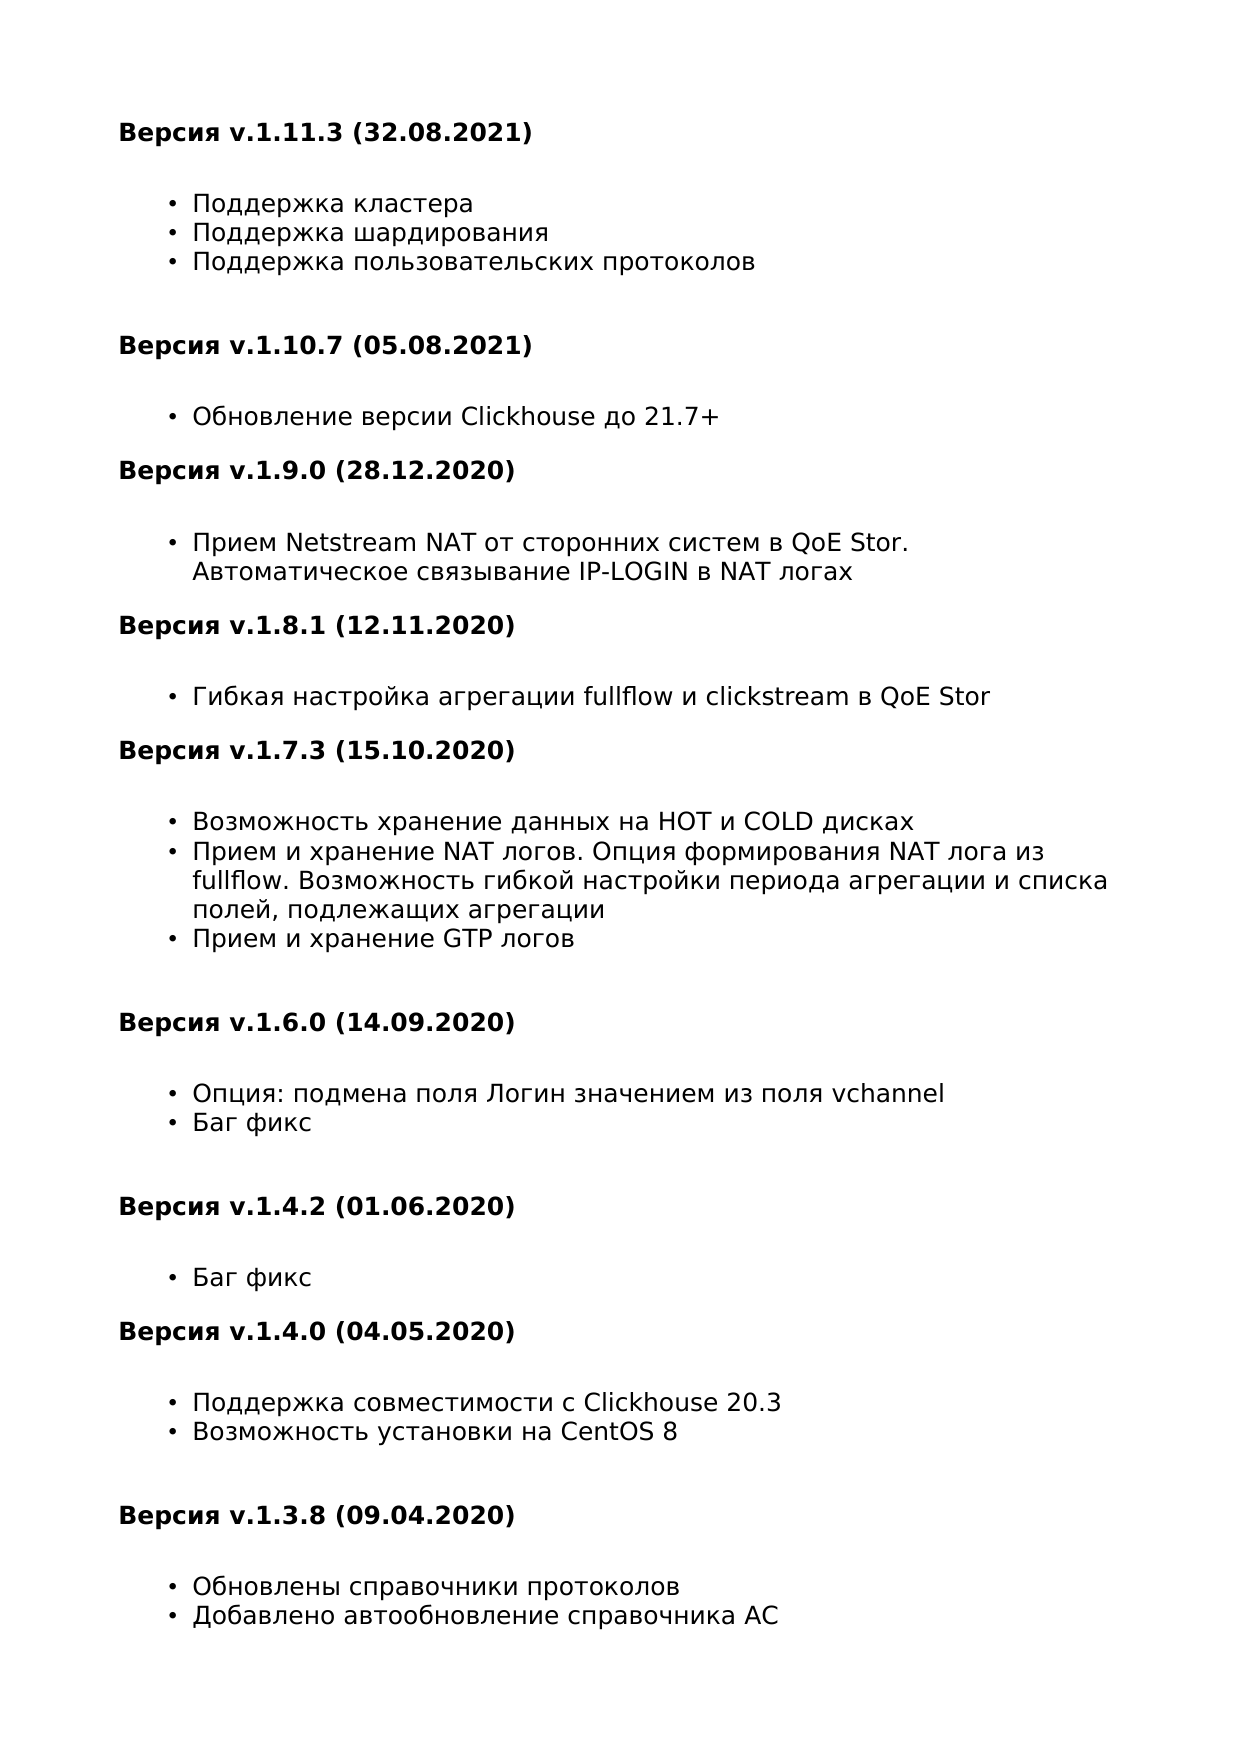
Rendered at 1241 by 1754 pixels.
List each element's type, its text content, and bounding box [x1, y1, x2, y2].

list Поддержка кластера [177, 189, 1122, 218]
list Поддержка совместимости с Clickhouse 20.3 [177, 1388, 1122, 1417]
subtitle Версия v.1.4.0 (04.05.2020) [118, 1317, 1122, 1346]
list Добавлено автообновление справочника АС [177, 1601, 1122, 1631]
list Гибкая настройка агрегации fullflow и clickstream в QoE Stor [177, 682, 1122, 711]
list Возможность установки на CentOS 8 [177, 1417, 1122, 1447]
list Обновление версии Clickhouse до 21.7+ [177, 402, 1122, 432]
subtitle Версия v.1.9.0 (28.12.2020) [118, 457, 1122, 486]
list Баг фикс [177, 1263, 1122, 1292]
list Прием и хранение GTP логов [177, 924, 1122, 953]
list Возможность хранение данных на HOT и COLD дисках [177, 807, 1122, 837]
subtitle Версия v.1.10.7 (05.08.2021) [118, 331, 1122, 360]
subtitle Версия v.1.8.1 (12.11.2020) [118, 611, 1122, 640]
list Обновлены справочники протоколов [177, 1572, 1122, 1601]
subtitle Версия v.1.11.3 (32.08.2021) [118, 118, 1122, 147]
list Баг фикс [177, 1108, 1122, 1137]
subtitle Версия v.1.4.2 (01.06.2020) [118, 1192, 1122, 1221]
list Прием и хранение NAT логов. Опция формирования NAT лога из fullflow. Возможность гибкой настройки периода агрегации и списка полей, подлежащих агрегации [177, 837, 1122, 924]
list Поддержка пользовательских протоколов [177, 248, 1122, 277]
list Прием Netstream NAT от сторонних систем в QoE Stor. Автоматическое связывание IP-LOGIN в NAT логах [177, 528, 1122, 586]
subtitle Версия v.1.7.3 (15.10.2020) [118, 736, 1122, 766]
list Опция: подмена поля Логин значением из поля vchannel [177, 1079, 1122, 1108]
subtitle Версия v.1.6.0 (14.09.2020) [118, 1008, 1122, 1037]
subtitle Версия v.1.3.8 (09.04.2020) [118, 1501, 1122, 1530]
list Поддержка шардирования [177, 218, 1122, 248]
